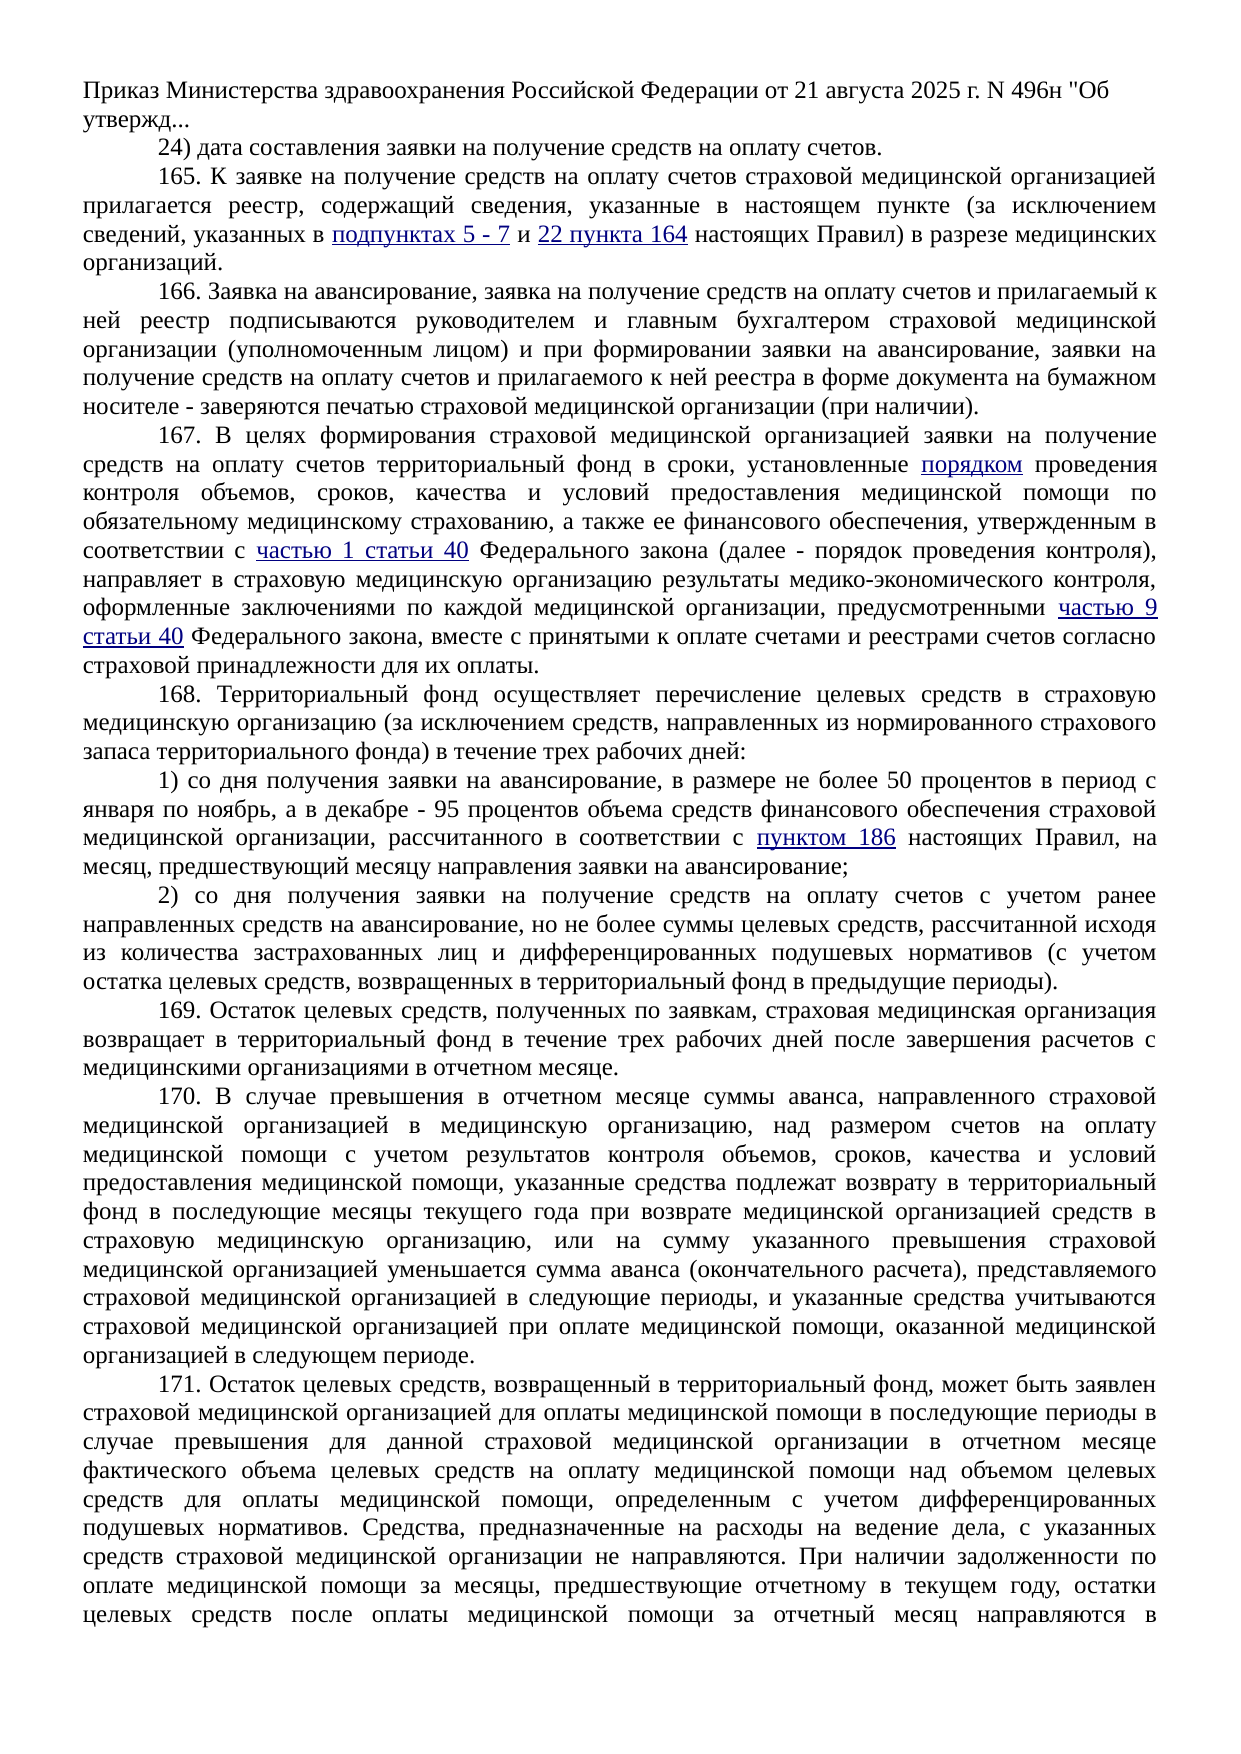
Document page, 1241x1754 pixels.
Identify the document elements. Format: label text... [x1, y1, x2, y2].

text 1) со дня получения заявки на авансирование, в размере не более 50 процентов в период с января по ноябрь, а в декабре - 95 процентов объема средств финансового обеспечения страховой медицинской организации, рассчитанного в соответствии с пунктом 186 настоящих Правил, на месяц, предшествующий месяцу направления заявки на авансирование; [83, 765, 1157, 880]
text 168. Территориальный фонд осуществляет перечисление целевых средств в страховую медицинскую организацию (за исключением средств, направленных из нормированного страхового запаса территориального фонда) в течение трех рабочих дней: [83, 679, 1157, 765]
text 166. Заявка на авансирование, заявка на получение средств на оплату счетов и прилагаемый к ней реестр подписываются руководителем и главным бухгалтером страховой медицинской организации (уполномоченным лицом) и при формировании заявки на авансирование, заявки на получение средств на оплату счетов и прилагаемого к ней реестра в форме документа на бумажном носителе - заверяются печатью страховой медицинской организации (при наличии). [83, 276, 1157, 420]
text 171. Остаток целевых средств, возвращенный в территориальный фонд, может быть заявлен страховой медицинской организацией для оплаты медицинской помощи в последующие периоды в случае превышения для данной страховой медицинской организации в отчетном месяце фактического объема целевых средств на оплату медицинской помощи над объемом целевых средств для оплаты медицинской помощи, определенным с учетом дифференцированных подушевых нормативов. Средства, предназначенные на расходы на ведение дела, с указанных средств страховой медицинской организации не направляются. При наличии задолженности по оплате медицинской помощи за месяцы, предшествующие отчетному в текущем году, остатки целевых средств после оплаты медицинской помощи за отчетный месяц направляются в [83, 1369, 1157, 1627]
text 24) дата составления заявки на получение средств на оплату счетов. [83, 132, 1157, 161]
text 2) со дня получения заявки на получение средств на оплату счетов с учетом ранее направленных средств на авансирование, но не более суммы целевых средств, рассчитанной исходя из количества застрахованных лиц и дифференцированных подушевых нормативов (с учетом остатка целевых средств, возвращенных в территориальный фонд в предыдущие периоды). [83, 880, 1157, 995]
text 169. Остаток целевых средств, полученных по заявкам, страховая медицинская организация возвращает в территориальный фонд в течение трех рабочих дней после завершения расчетов с медицинскими организациями в отчетном месяце. [83, 995, 1157, 1081]
text 170. В случае превышения в отчетном месяце суммы аванса, направленного страховой медицинской организацией в медицинскую организацию, над размером счетов на оплату медицинской помощи с учетом результатов контроля объемов, сроков, качества и условий предоставления медицинской помощи, указанные средства подлежат возврату в территориальный фонд в последующие месяцы текущего года при возврате медицинской организацией средств в страховую медицинскую организацию, или на сумму указанного превышения страховой медицинской организацией уменьшается сумма аванса (окончательного расчета), представляемого страховой медицинской организацией в следующие периоды, и указанные средства учитываются страховой медицинской организацией при оплате медицинской помощи, оказанной медицинской организацией в следующем периоде. [83, 1081, 1157, 1369]
text 165. К заявке на получение средств на оплату счетов страховой медицинской организацией прилагается реестр, содержащий сведения, указанные в настоящем пункте (за исключением сведений, указанных в подпунктах 5 - 7 и 22 пункта 164 настоящих Правил) в разрезе медицинских организаций. [83, 161, 1157, 276]
text 167. В целях формирования страховой медицинской организацией заявки на получение средств на оплату счетов территориальный фонд в сроки, установленные порядком проведения контроля объемов, сроков, качества и условий предоставления медицинской помощи по обязательному медицинскому страхованию, а также ее финансового обеспечения, утвержденным в соответствии с частью 1 статьи 40 Федерального закона (далее - порядок проведения контроля), направляет в страховую медицинскую организацию результаты медико-экономического контроля, оформленные заключениями по каждой медицинской организации, предусмотренными частью 9 статьи 40 Федерального закона, вместе с принятыми к оплате счетами и реестрами счетов согласно страховой принадлежности для их оплаты. [83, 420, 1157, 679]
